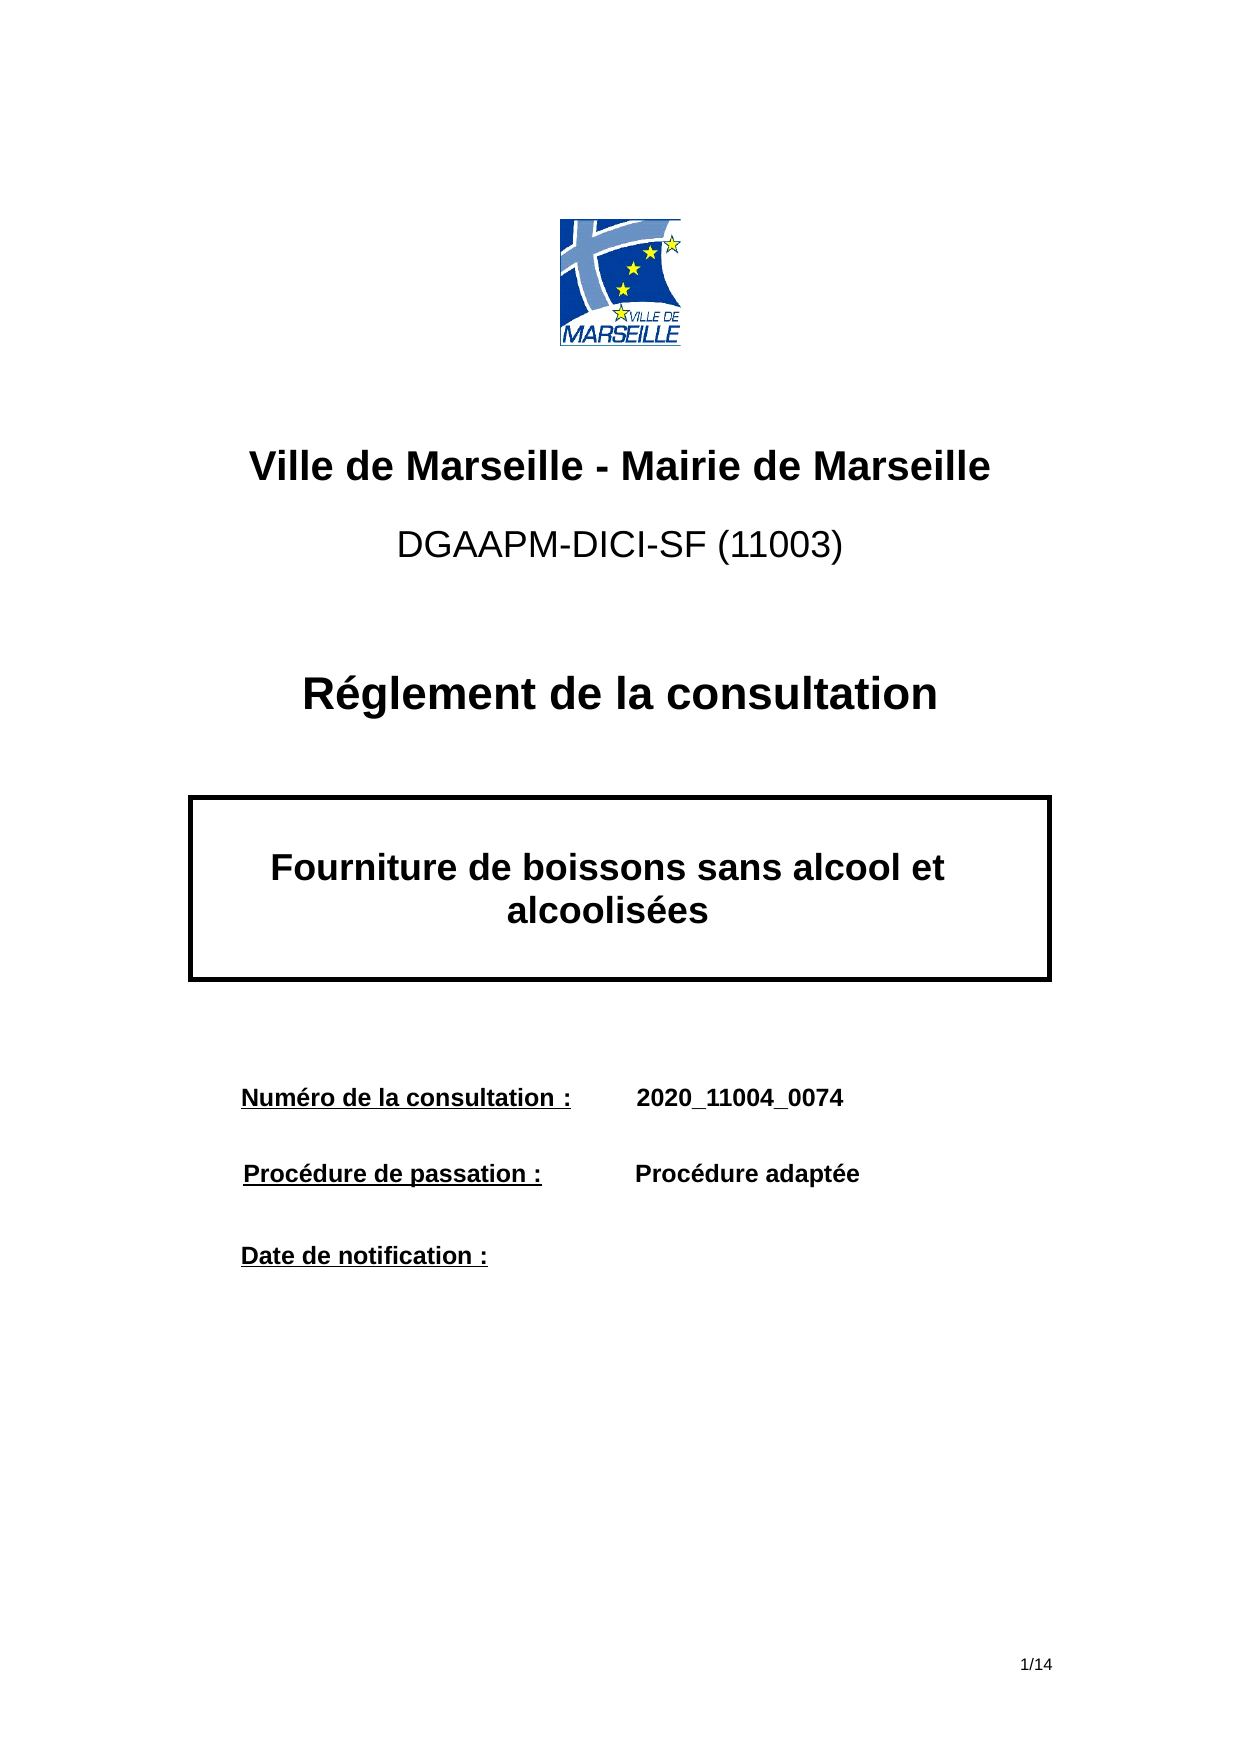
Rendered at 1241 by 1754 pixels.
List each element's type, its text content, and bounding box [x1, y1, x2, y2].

text Numéro de la consultation : 2020_11004_0074 [241, 1083, 1052, 1112]
text Ville de Marseille - Mairie de Marseille [188, 441, 1052, 489]
text Date de notification : [241, 1241, 1052, 1270]
text Procédure de passation : Procédure adaptée [243, 1159, 1052, 1188]
text DGAAPM-DICI-SF (11003) [188, 523, 1052, 566]
text Fourniture de boissons sans alcool et alcoolisées [193, 838, 1047, 932]
text Réglement de la consultation [188, 667, 1052, 719]
